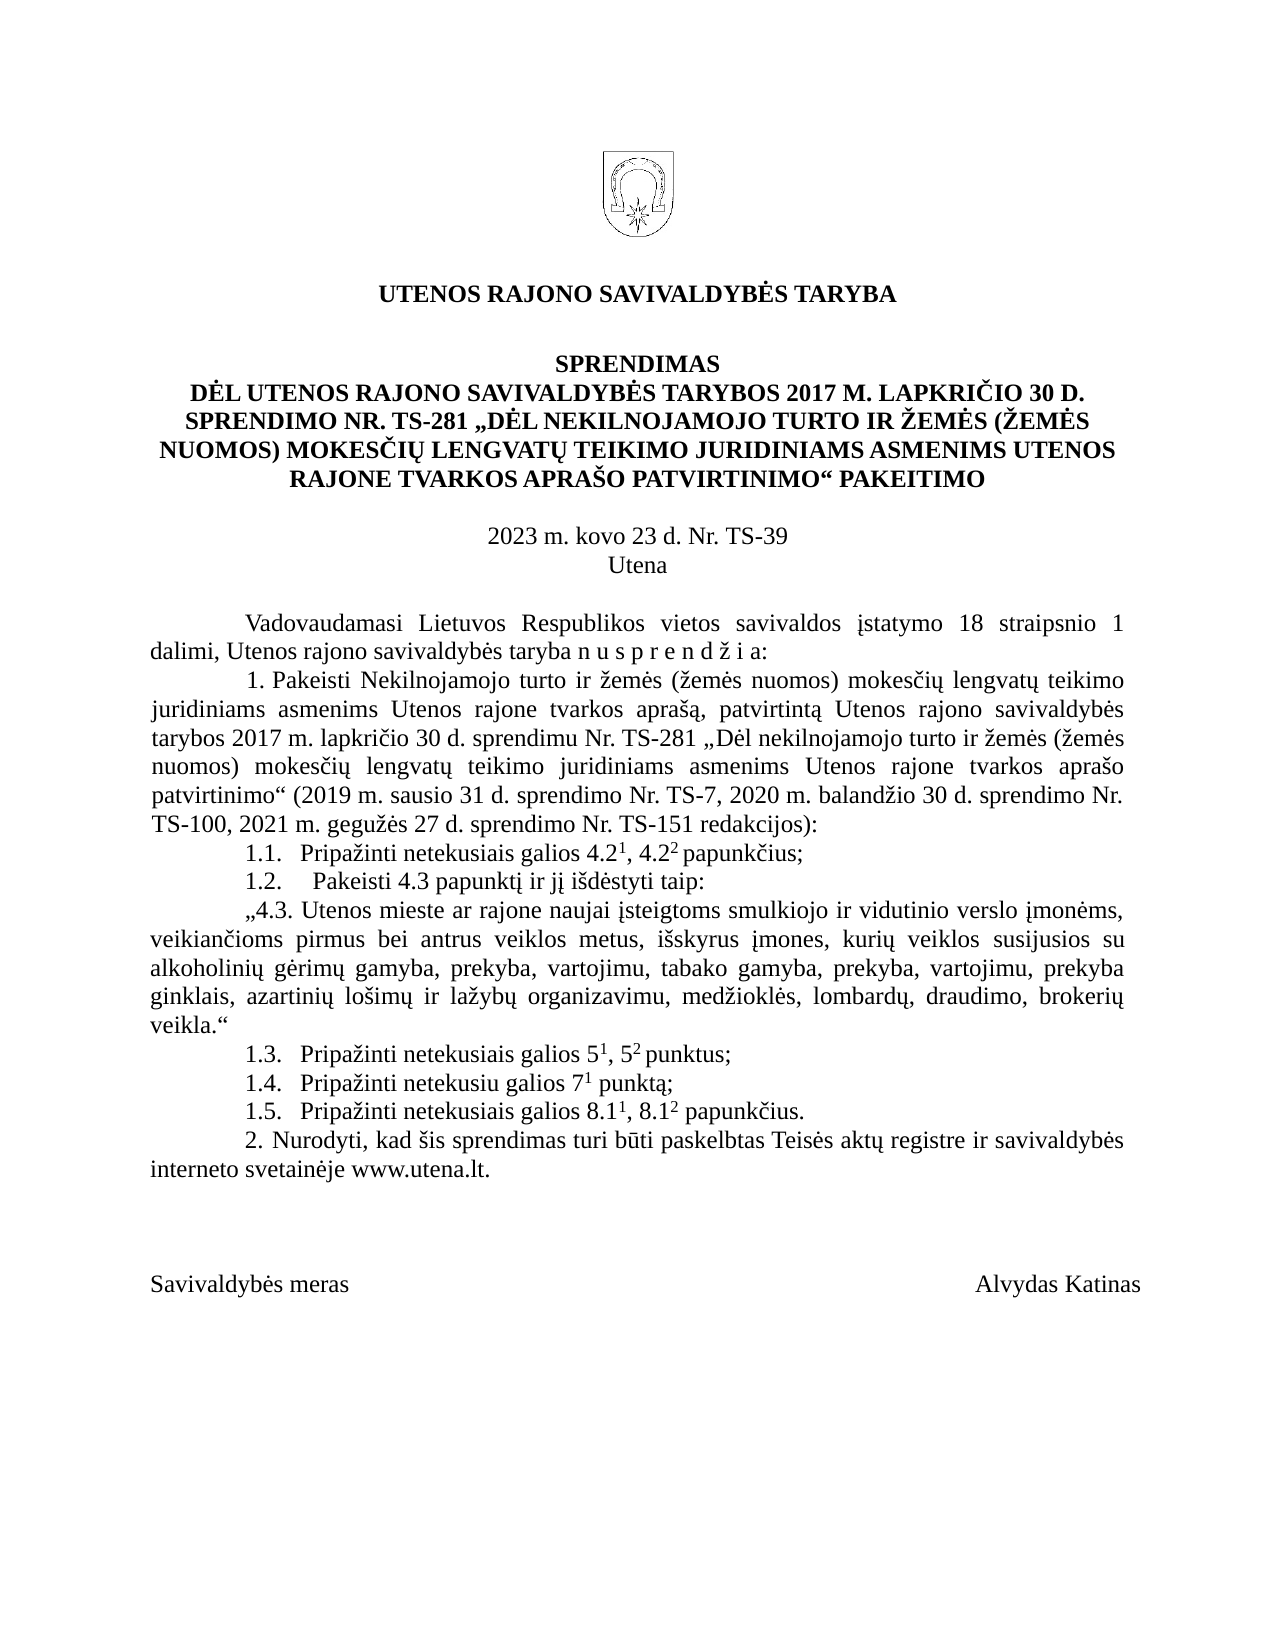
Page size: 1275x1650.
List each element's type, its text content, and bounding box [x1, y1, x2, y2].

text 2. Nurodyti, kad šis sprendimas turi būti paskelbtas Teisės aktų registre ir savivaldybės interneto svetainėje www.utena.lt. [150, 1125, 1125, 1183]
text 1.1. Pripažinti netekusiais galios 4.21, 4.22 papunkčius; [150, 838, 1125, 866]
text Vadovaudamasi Lietuvos Respublikos vietos savivaldos įstatymo 18 straipsnio 1 dalimi, Utenos rajono savivaldybės taryba nusprendžia: [150, 608, 1125, 665]
text 2023 m. kovo 23 d. Nr. TS-39 [150, 521, 1125, 550]
text 1.5. Pripažinti netekusiais galios 8.11, 8.12 papunkčius. [150, 1096, 1125, 1125]
text 1.2. Pakeisti 4.3 papunktį ir jį išdėstyti taip: [150, 866, 1125, 895]
text DĖL UTENOS RAJONO SAVIVALDYBĖS TARYBOS 2017 M. LAPKRIČIO 30 D. SPRENDIMO NR. TS-281 „DĖL NEKILNOJAMOJO TURTO IR ŽEMĖS (ŽEMĖS NUOMOS) MOKESČIŲ LENGVATŲ TEIKIMO JURIDINIAMS ASMENIMS UTENOS RAJONE TVARKOS APRAŠO PATVIRTINIMO“ PAKEITIMO [150, 378, 1125, 493]
text SPRENDIMAS [150, 349, 1125, 378]
text Savivaldybės meras Alvydas Katinas [150, 1269, 1189, 1298]
text Utena [150, 550, 1125, 579]
text 1.4. Pripažinti netekusiu galios 71 punktą; [150, 1068, 1125, 1096]
text 1.3. Pripažinti netekusiais galios 51, 52 punktus; [150, 1039, 1125, 1068]
text UTENOS RAJONO SAVIVALDYBĖS TARYBA [150, 279, 1125, 308]
text „4.3. Utenos mieste ar rajone naujai įsteigtoms smulkiojo ir vidutinio verslo įmonėms, veikiančioms pirmus bei antrus veiklos metus, išskyrus įmones, kurių veiklos susijusios su alkoholinių gėrimų gamyba, prekyba, vartojimu, tabako gamyba, prekyba, vartojimu, prekyba ginklais, azartinių lošimų ir lažybų organizavimu, medžioklės, lombardų, draudimo, brokerių veikla.“ [150, 895, 1125, 1039]
text 1. Pakeisti Nekilnojamojo turto ir žemės (žemės nuomos) mokesčių lengvatų teikimo juridiniams asmenims Utenos rajone tvarkos aprašą, patvirtintą Utenos rajono savivaldybės tarybos 2017 m. lapkričio 30 d. sprendimu Nr. TS-281 „Dėl nekilnojamojo turto ir žemės (žemės nuomos) mokesčių lengvatų teikimo juridiniams asmenims Utenos rajone tvarkos aprašo patvirtinimo“ (2019 m. sausio 31 d. sprendimo Nr. TS-7, 2020 m. balandžio 30 d. sprendimo Nr. TS-100, 2021 m. gegužės 27 d. sprendimo Nr. TS-151 redakcijos): [151, 665, 1125, 838]
